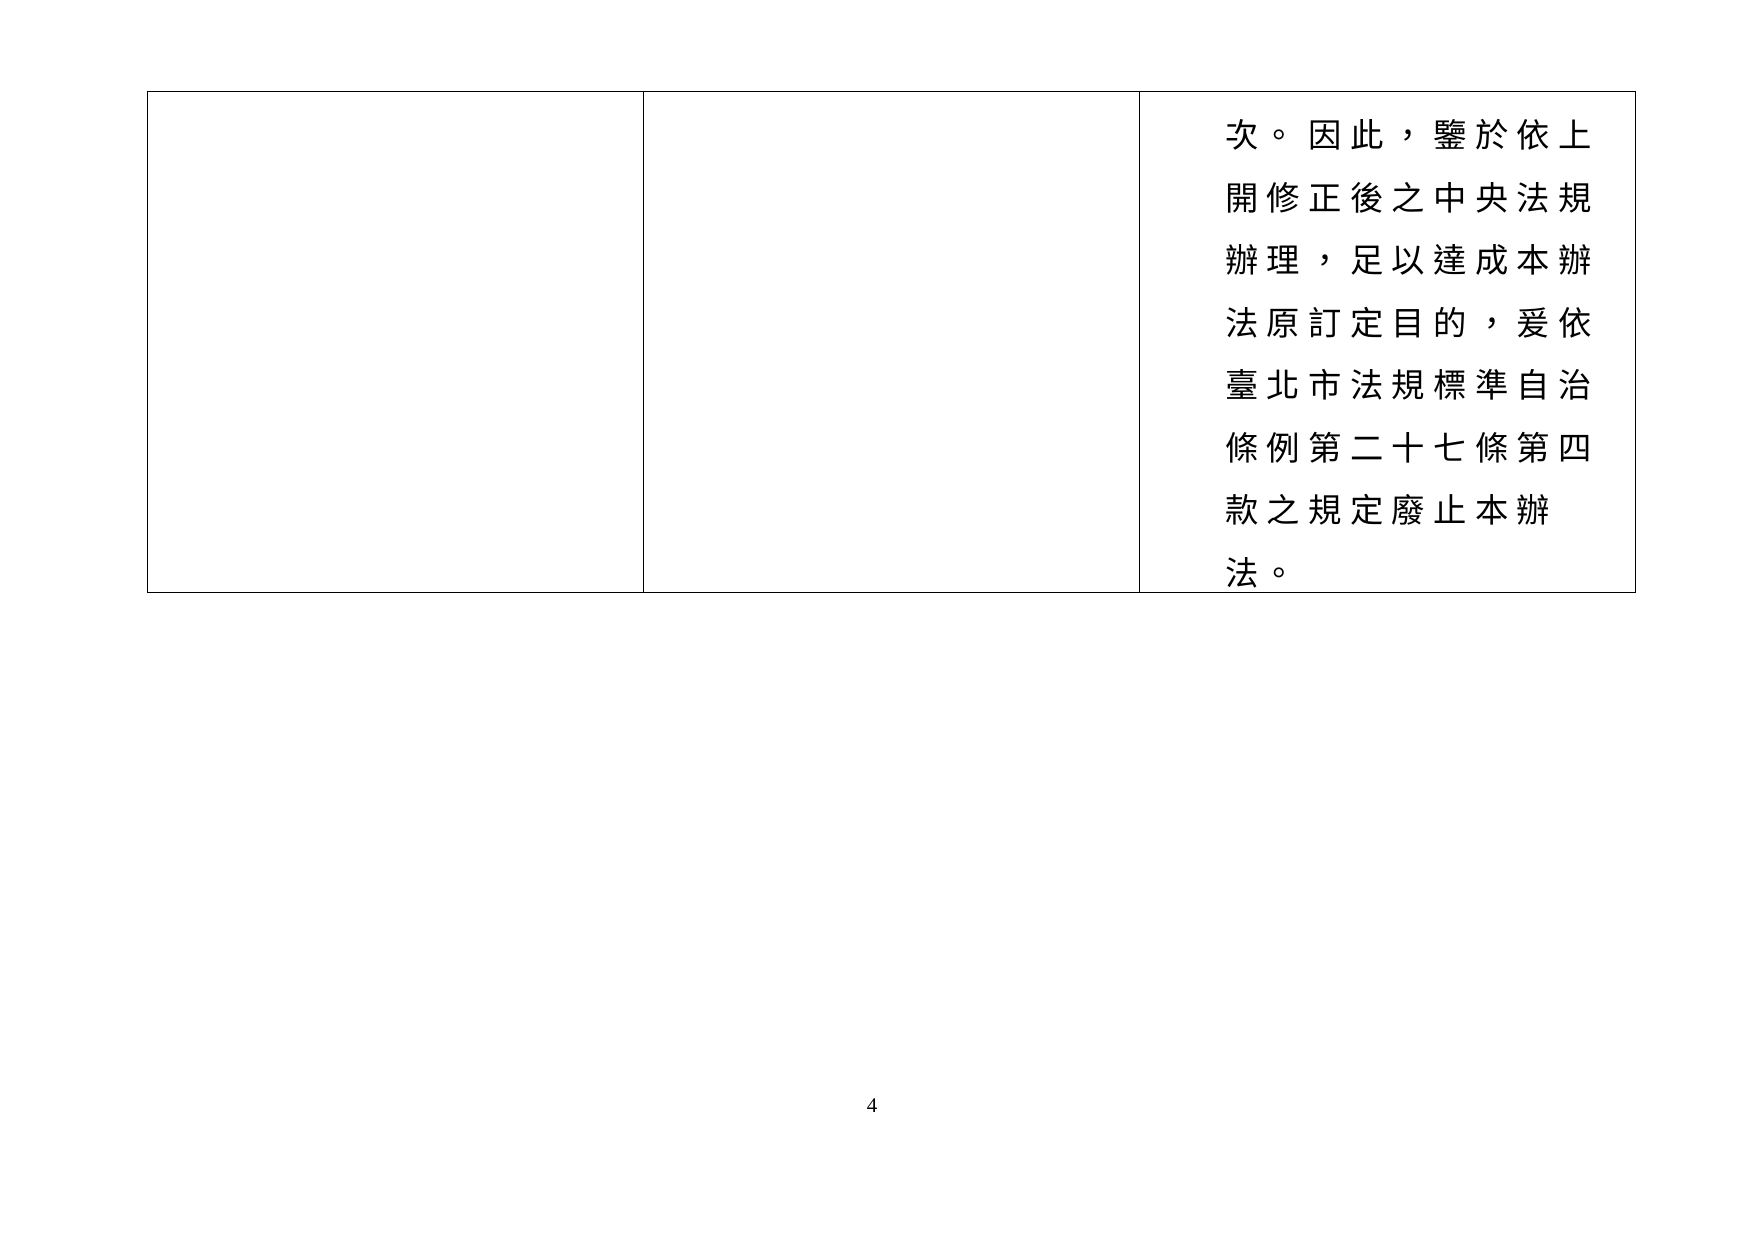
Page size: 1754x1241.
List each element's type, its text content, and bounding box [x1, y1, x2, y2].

table_cell [644, 92, 1139, 592]
table_cell 次。因此，鑒於依上開修正後之中央法規辦理，足以達成本辦法原訂定目的，爰依臺北市法規標準自治條例第二十七條第四款之規定廢止本辦法。 [1140, 92, 1635, 592]
table_cell [148, 92, 643, 592]
